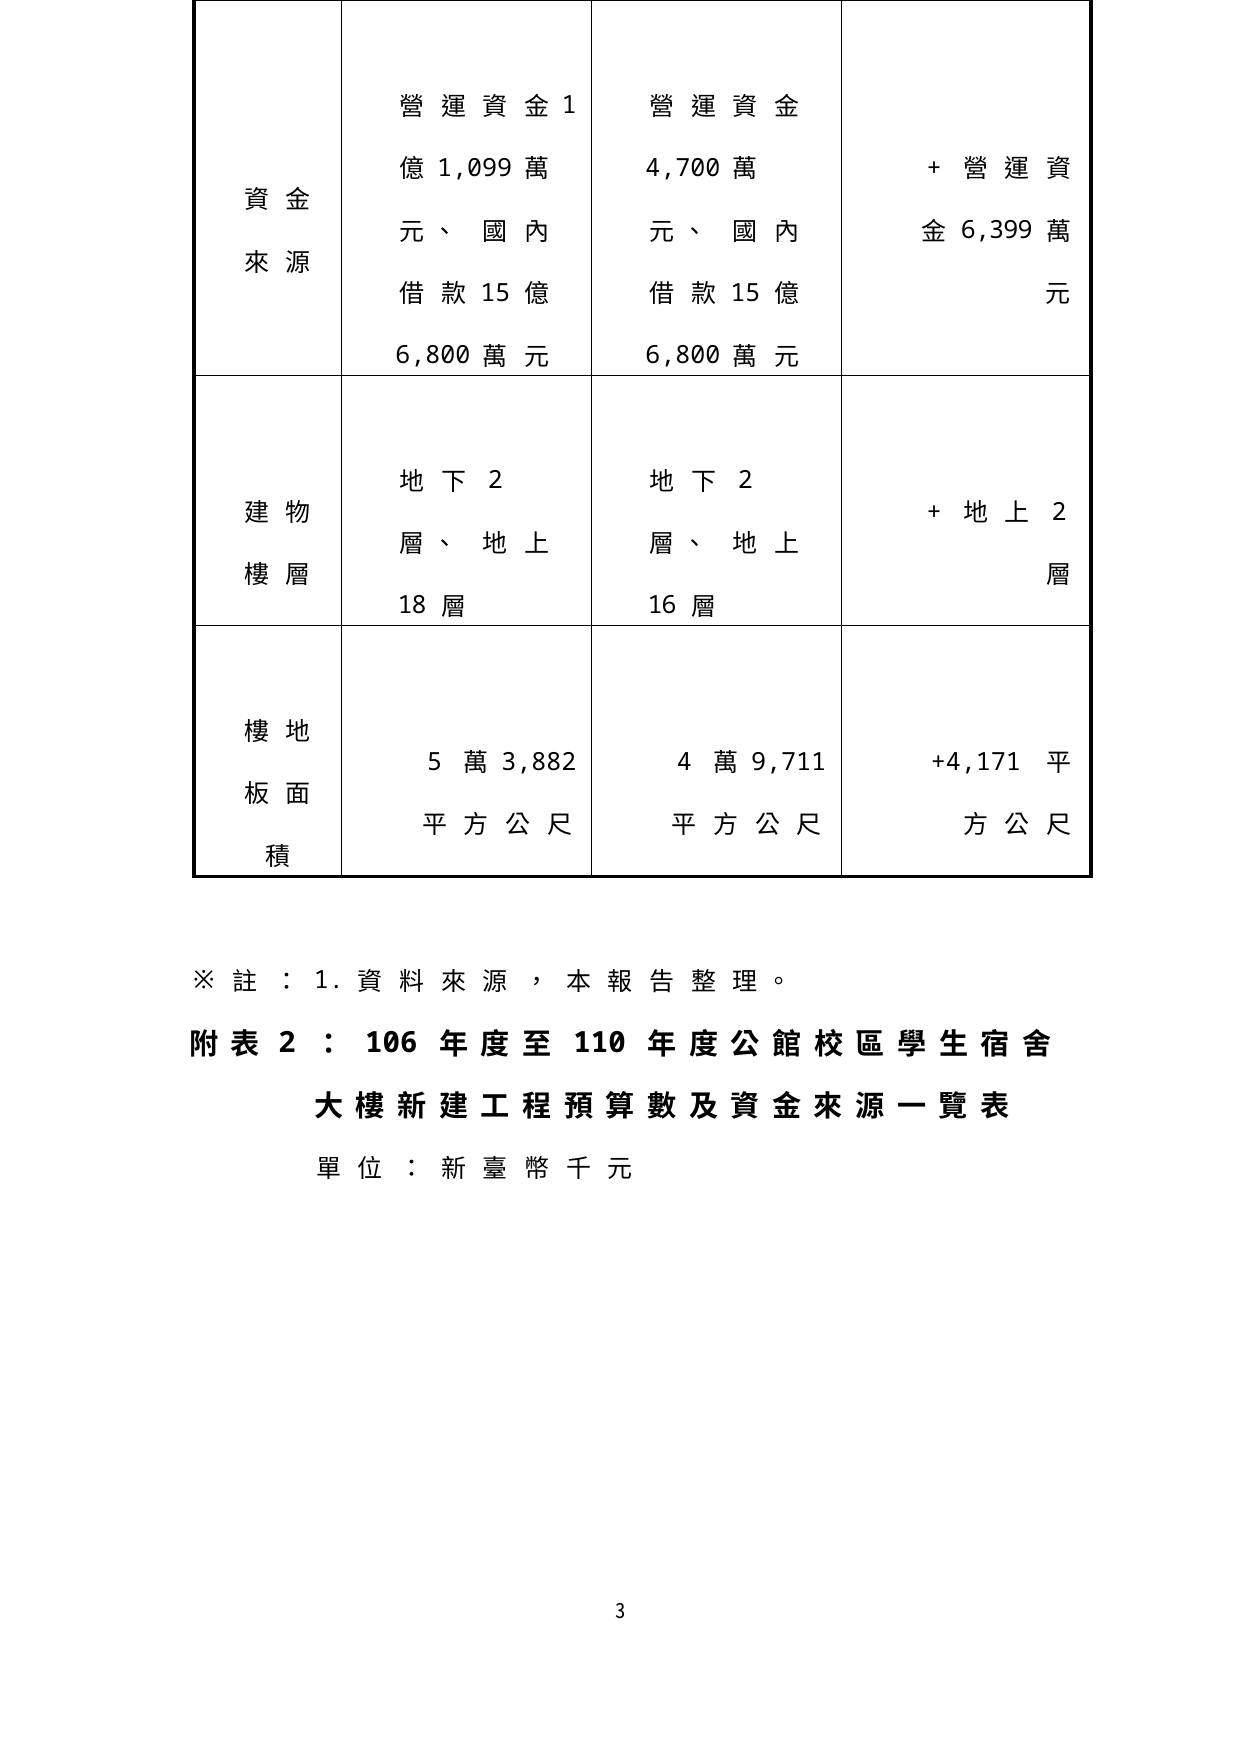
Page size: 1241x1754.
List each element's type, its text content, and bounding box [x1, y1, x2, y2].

table_cell 地下2層、地上18層 [342, 376, 591, 625]
table_cell 建物樓層 [196, 376, 341, 625]
table_cell +營運資金6,399萬元 [842, 1, 1089, 375]
table_cell 營運資金4,700萬元、國內借款15億6,800萬元 [592, 1, 841, 375]
table_cell +地上2層 [842, 376, 1089, 625]
text 附表2：106年度至110年度公館校區學生宿舍大樓新建工程預算數及資金來源一覽表 單位：新臺幣千元 [183, 1000, 1058, 1187]
text ※註：1.資料來源，本報告整理。 [183, 937, 1058, 1000]
table_cell 樓地板面積 [196, 626, 341, 875]
table_cell 資金來源 [196, 1, 341, 375]
table_cell 5萬3,882平方公尺 [342, 626, 591, 875]
table_cell 營運資金1億1,099萬元、國內借款15億6,800萬元 [342, 1, 591, 375]
table_cell 4萬9,711平方公尺 [592, 626, 841, 875]
table_cell +4,171平方公尺 [842, 626, 1089, 875]
table_cell 地下2層、地上16層 [592, 376, 841, 625]
